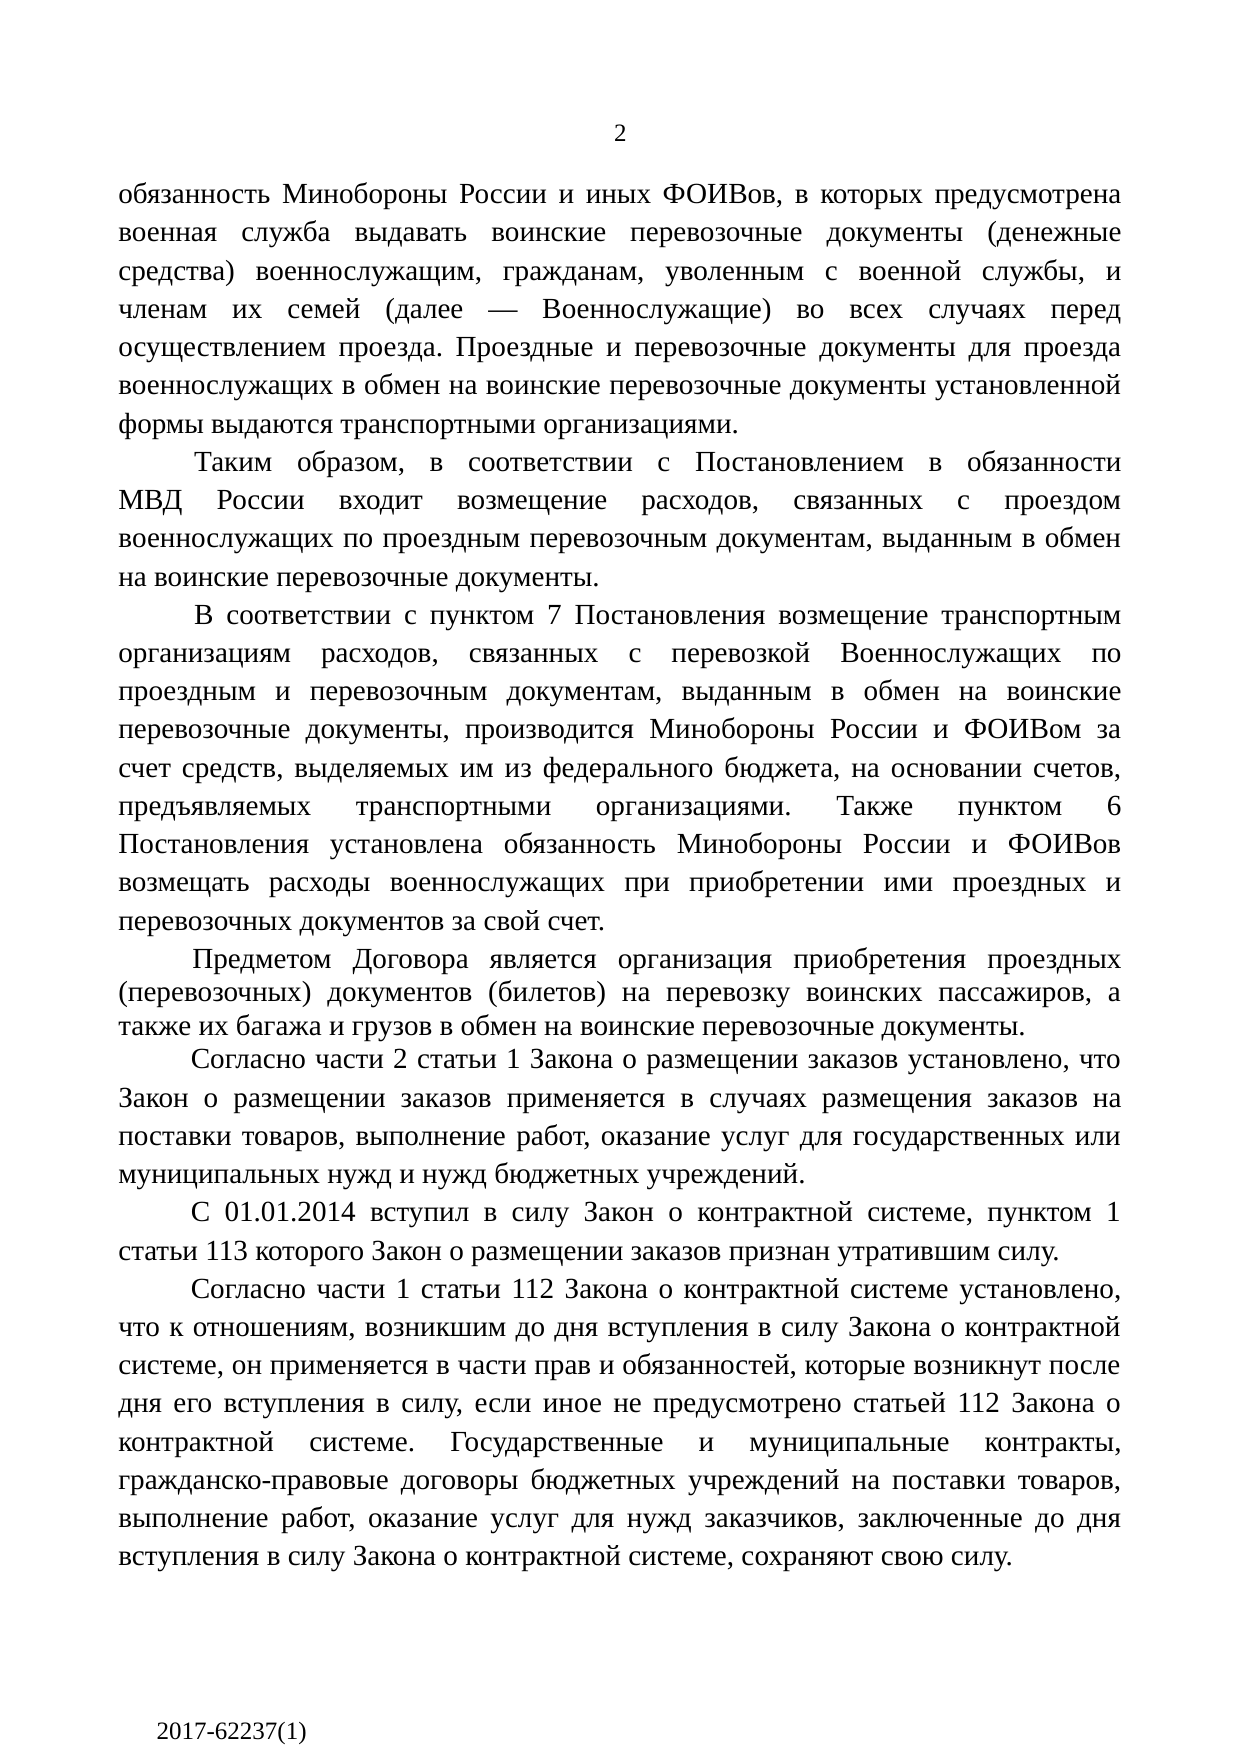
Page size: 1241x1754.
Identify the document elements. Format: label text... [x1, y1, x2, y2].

text обязанность Минобороны России и иных ФОИВов, в которых предусмотрена военная служба выдавать воинские перевозочные документы (денежные средства) военнослужащим, гражданам, уволенным с военной службы, и членам их семей (далее — Военнослужащие) во всех случаях перед осуществлением проезда. Проездные и перевозочные документы для проезда военнослужащих в обмен на воинские перевозочные документы установленной формы выдаются транспортными организациями. [118, 176, 1122, 439]
text Предметом Договора является организация приобретения проездных (перевозочных) документов (билетов) на перевозку воинских пассажиров, а также их багажа и грузов в обмен на воинские перевозочные документы. [118, 941, 1122, 1042]
text Согласно части 1 статьи 112 Закона о контрактной системе установлено, что к отношениям, возникшим до дня вступления в силу Закона о контрактной системе, он применяется в части прав и обязанностей, которые возникнут после дня его вступления в силу, если иное не предусмотрено статьей 112 Закона о контрактной системе. Государственные и муниципальные контракты, гражданско-правовые договоры бюджетных учреждений на поставки товаров, выполнение работ, оказание услуг для нужд заказчиков, заключенные до дня вступления в силу Закона о контрактной системе, сохраняют свою силу. [118, 1271, 1122, 1572]
text Таким образом, в соответствии с Постановлением в обязанности МВД России входит возмещение расходов, связанных с проездом военнослужащих по проездным перевозочным документам, выданным в обмен на воинские перевозочные документы. [118, 444, 1122, 592]
text С 01.01.2014 вступил в силу Закон о контрактной системе, пунктом 1 статьи 113 которого Закон о размещении заказов признан утратившим силу. [118, 1194, 1122, 1266]
text В соответствии с пунктом 7 Постановления возмещение транспортным организациям расходов, связанных с перевозкой Военнослужащих по проездным и перевозочным документам, выданным в обмен на воинские перевозочные документы, производится Минобороны России и ФОИВом за счет средств, выделяемых им из федерального бюджета, на основании счетов, предъявляемых транспортными организациями. Также пунктом 6 Постановления установлена обязанность Минобороны России и ФОИВов возмещать расходы военнослужащих при приобретении ими проездных и перевозочных документов за свой счет. [118, 597, 1122, 936]
text Согласно части 2 статьи 1 Закона о размещении заказов установлено, что Закон о размещении заказов применяется в случаях размещения заказов на поставки товаров, выполнение работ, оказание услуг для государственных или муниципальных нужд и нужд бюджетных учреждений. [118, 1042, 1122, 1190]
